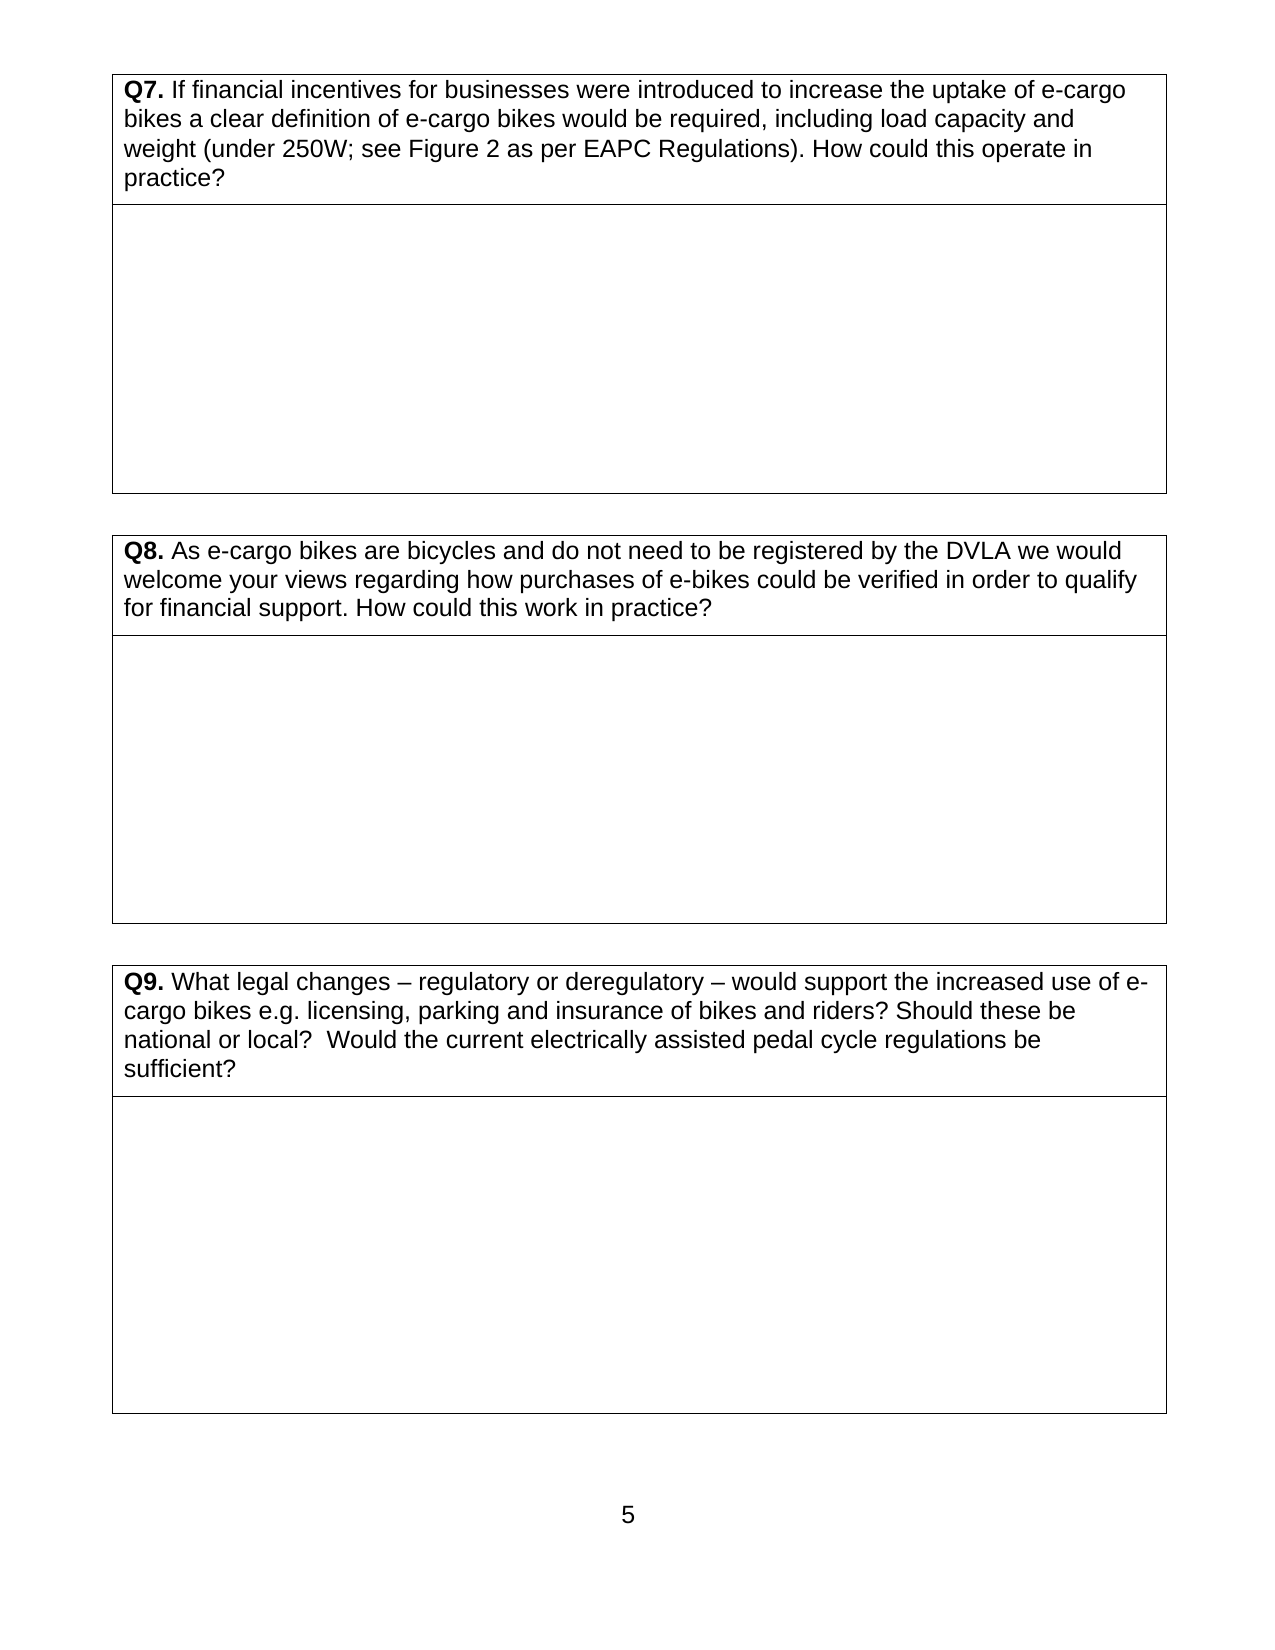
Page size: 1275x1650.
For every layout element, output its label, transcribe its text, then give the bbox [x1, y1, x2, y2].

table_cell [113, 636, 1166, 923]
table_header Q8. As e-cargo bikes are bicycles and do not need to be registered by the DVLA we would welcome your views regarding how purchases of e-bikes could be verified in order to qualify for financial support. How could this work in practice? [113, 536, 1166, 634]
table_cell [113, 1097, 1166, 1413]
table_header Q7. If financial incentives for businesses were introduced to increase the uptake of e-cargo bikes a clear definition of e-cargo bikes would be required, including load capacity and weight (under 250W; see Figure 2 as per EAPC Regulations). How could this operate in practice? [113, 75, 1166, 204]
table_header Q9. What legal changes – regulatory or deregulatory – would support the increased use of e-cargo bikes e.g. licensing, parking and insurance of bikes and riders? Should these be national or local? Would the current electrically assisted pedal cycle regulations be sufficient? [113, 966, 1166, 1096]
table_cell [113, 205, 1166, 492]
